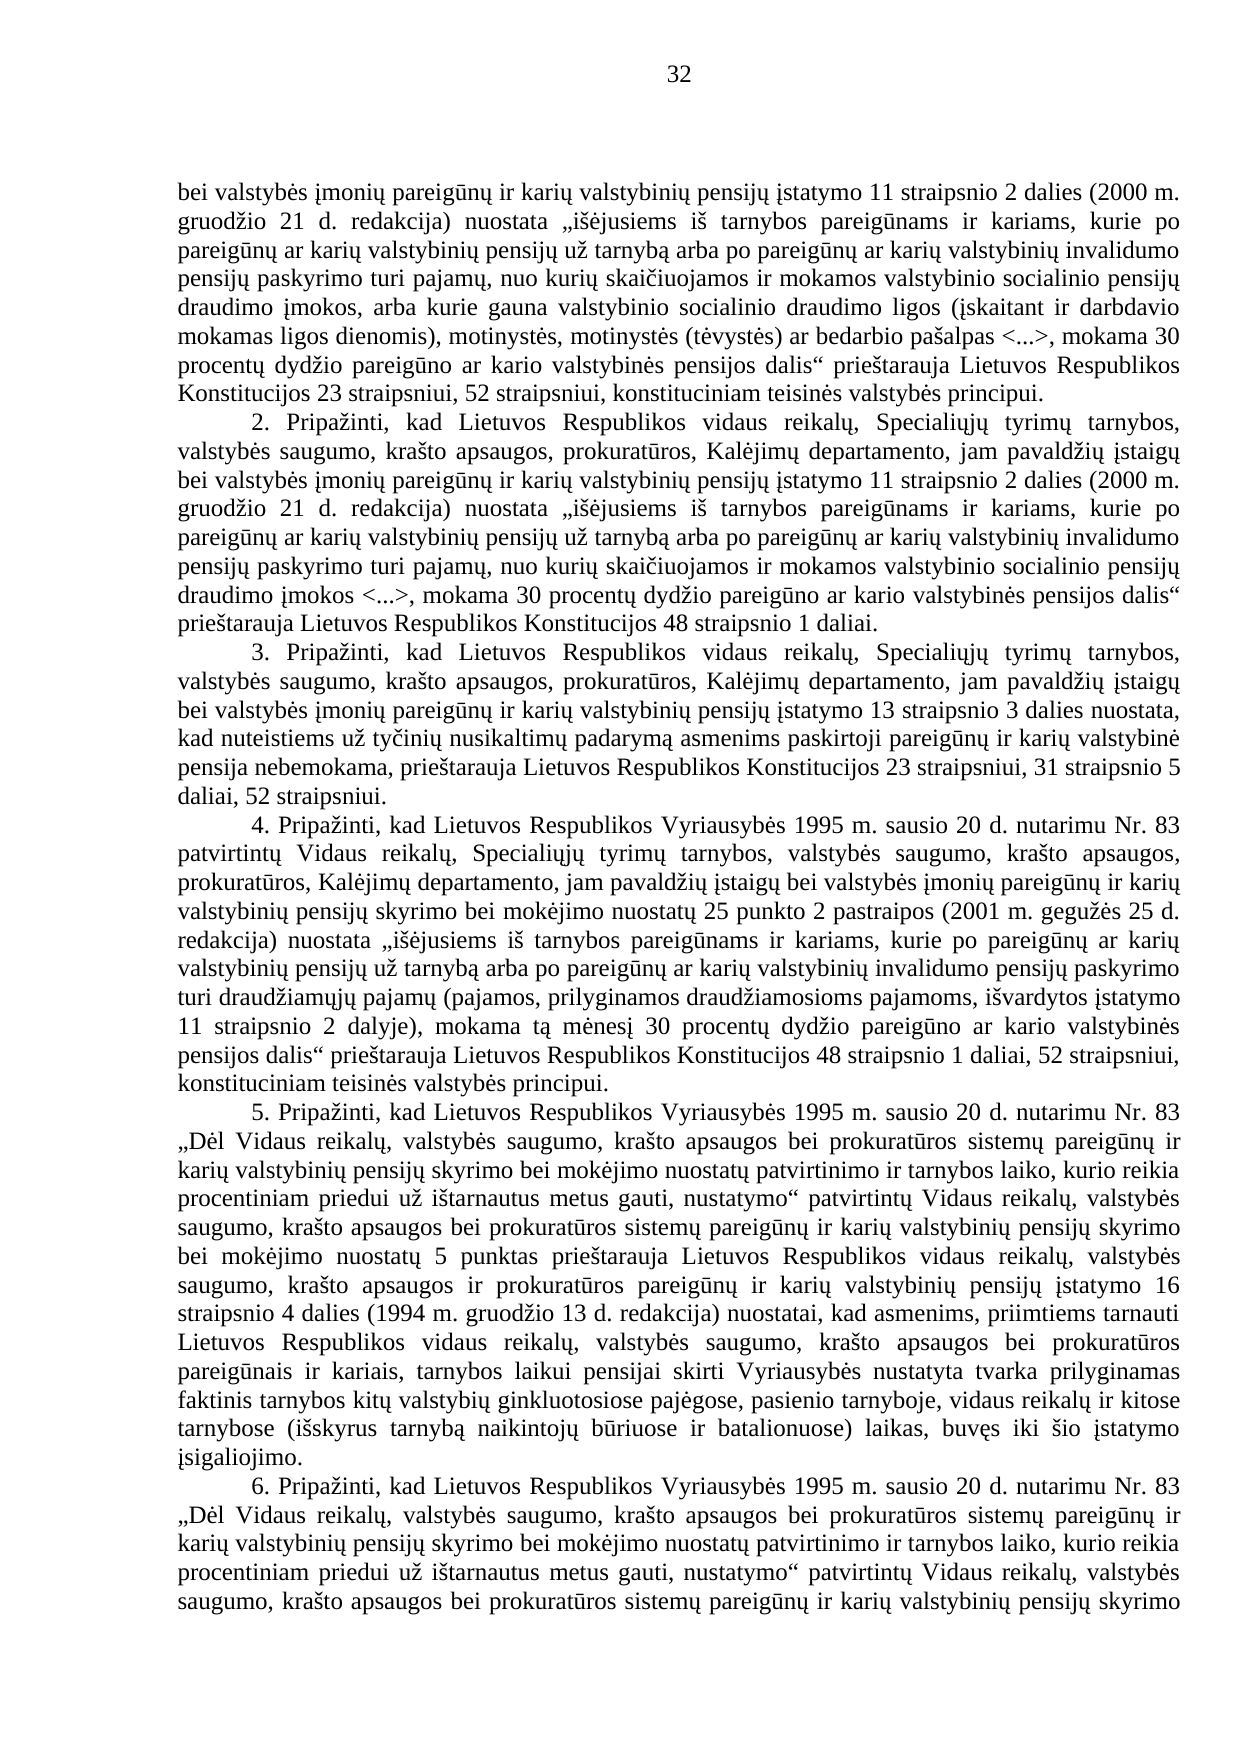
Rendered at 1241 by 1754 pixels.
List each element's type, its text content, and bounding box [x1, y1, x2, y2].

text 3. Pripažinti, kad Lietuvos Respublikos vidaus reikalų, Specialiųjų tyrimų tarnybos, valstybės saugumo, krašto apsaugos, prokuratūros, Kalėjimų departamento, jam pavaldžių įstaigų bei valstybės įmonių pareigūnų ir karių valstybinių pensijų įstatymo 13 straipsnio 3 dalies nuostata, kad nuteistiems už tyčinių nusikaltimų padarymą asmenims paskirtoji pareigūnų ir karių valstybinė pensija nebemokama, prieštarauja Lietuvos Respublikos Konstitucijos 23 straipsniui, 31 straipsnio 5 daliai, 52 straipsniui. [177, 637, 1181, 810]
text 4. Pripažinti, kad Lietuvos Respublikos Vyriausybės 1995 m. sausio 20 d. nutarimu Nr. 83 patvirtintų Vidaus reikalų, Specialiųjų tyrimų tarnybos, valstybės saugumo, krašto apsaugos, prokuratūros, Kalėjimų departamento, jam pavaldžių įstaigų bei valstybės įmonių pareigūnų ir karių valstybinių pensijų skyrimo bei mokėjimo nuostatų 25 punkto 2 pastraipos (2001 m. gegužės 25 d. redakcija) nuostata „išėjusiems iš tarnybos pareigūnams ir kariams, kurie po pareigūnų ar karių valstybinių pensijų už tarnybą arba po pareigūnų ar karių valstybinių invalidumo pensijų paskyrimo turi draudžiamųjų pajamų (pajamos, prilyginamos draudžiamosioms pajamoms, išvardytos įstatymo 11 straipsnio 2 dalyje), mokama tą mėnesį 30 procentų dydžio pareigūno ar kario valstybinės pensijos dalis“ prieštarauja Lietuvos Respublikos Konstitucijos 48 straipsnio 1 daliai, 52 straipsniui, konstituciniam teisinės valstybės principui. [177, 810, 1181, 1097]
text 5. Pripažinti, kad Lietuvos Respublikos Vyriausybės 1995 m. sausio 20 d. nutarimu Nr. 83 „Dėl Vidaus reikalų, valstybės saugumo, krašto apsaugos bei prokuratūros sistemų pareigūnų ir karių valstybinių pensijų skyrimo bei mokėjimo nuostatų patvirtinimo ir tarnybos laiko, kurio reikia procentiniam priedui už ištarnautus metus gauti, nustatymo“ patvirtintų Vidaus reikalų, valstybės saugumo, krašto apsaugos bei prokuratūros sistemų pareigūnų ir karių valstybinių pensijų skyrimo bei mokėjimo nuostatų 5 punktas prieštarauja Lietuvos Respublikos vidaus reikalų, valstybės saugumo, krašto apsaugos ir prokuratūros pareigūnų ir karių valstybinių pensijų įstatymo 16 straipsnio 4 dalies (1994 m. gruodžio 13 d. redakcija) nuostatai, kad asmenims, priimtiems tarnauti Lietuvos Respublikos vidaus reikalų, valstybės saugumo, krašto apsaugos bei prokuratūros pareigūnais ir kariais, tarnybos laikui pensijai skirti Vyriausybės nustatyta tvarka prilyginamas faktinis tarnybos kitų valstybių ginkluotosiose pajėgose, pasienio tarnyboje, vidaus reikalų ir kitose tarnybose (išskyrus tarnybą naikintojų būriuose ir batalionuose) laikas, buvęs iki šio įstatymo įsigaliojimo. [177, 1097, 1181, 1471]
text 2. Pripažinti, kad Lietuvos Respublikos vidaus reikalų, Specialiųjų tyrimų tarnybos, valstybės saugumo, krašto apsaugos, prokuratūros, Kalėjimų departamento, jam pavaldžių įstaigų bei valstybės įmonių pareigūnų ir karių valstybinių pensijų įstatymo 11 straipsnio 2 dalies (2000 m. gruodžio 21 d. redakcija) nuostata „išėjusiems iš tarnybos pareigūnams ir kariams, kurie po pareigūnų ar karių valstybinių pensijų už tarnybą arba po pareigūnų ar karių valstybinių invalidumo pensijų paskyrimo turi pajamų, nuo kurių skaičiuojamos ir mokamos valstybinio socialinio pensijų draudimo įmokos <...>, mokama 30 procentų dydžio pareigūno ar kario valstybinės pensijos dalis“ prieštarauja Lietuvos Respublikos Konstitucijos 48 straipsnio 1 daliai. [177, 407, 1181, 637]
text 6. Pripažinti, kad Lietuvos Respublikos Vyriausybės 1995 m. sausio 20 d. nutarimu Nr. 83 „Dėl Vidaus reikalų, valstybės saugumo, krašto apsaugos bei prokuratūros sistemų pareigūnų ir karių valstybinių pensijų skyrimo bei mokėjimo nuostatų patvirtinimo ir tarnybos laiko, kurio reikia procentiniam priedui už ištarnautus metus gauti, nustatymo“ patvirtintų Vidaus reikalų, valstybės saugumo, krašto apsaugos bei prokuratūros sistemų pareigūnų ir karių valstybinių pensijų skyrimo [177, 1471, 1181, 1615]
text bei valstybės įmonių pareigūnų ir karių valstybinių pensijų įstatymo 11 straipsnio 2 dalies (2000 m. gruodžio 21 d. redakcija) nuostata „išėjusiems iš tarnybos pareigūnams ir kariams, kurie po pareigūnų ar karių valstybinių pensijų už tarnybą arba po pareigūnų ar karių valstybinių invalidumo pensijų paskyrimo turi pajamų, nuo kurių skaičiuojamos ir mokamos valstybinio socialinio pensijų draudimo įmokos, arba kurie gauna valstybinio socialinio draudimo ligos (įskaitant ir darbdavio mokamas ligos dienomis), motinystės, motinystės (tėvystės) ar bedarbio pašalpas <...>, mokama 30 procentų dydžio pareigūno ar kario valstybinės pensijos dalis“ prieštarauja Lietuvos Respublikos Konstitucijos 23 straipsniui, 52 straipsniui, konstituciniam teisinės valstybės principui. [177, 177, 1181, 407]
